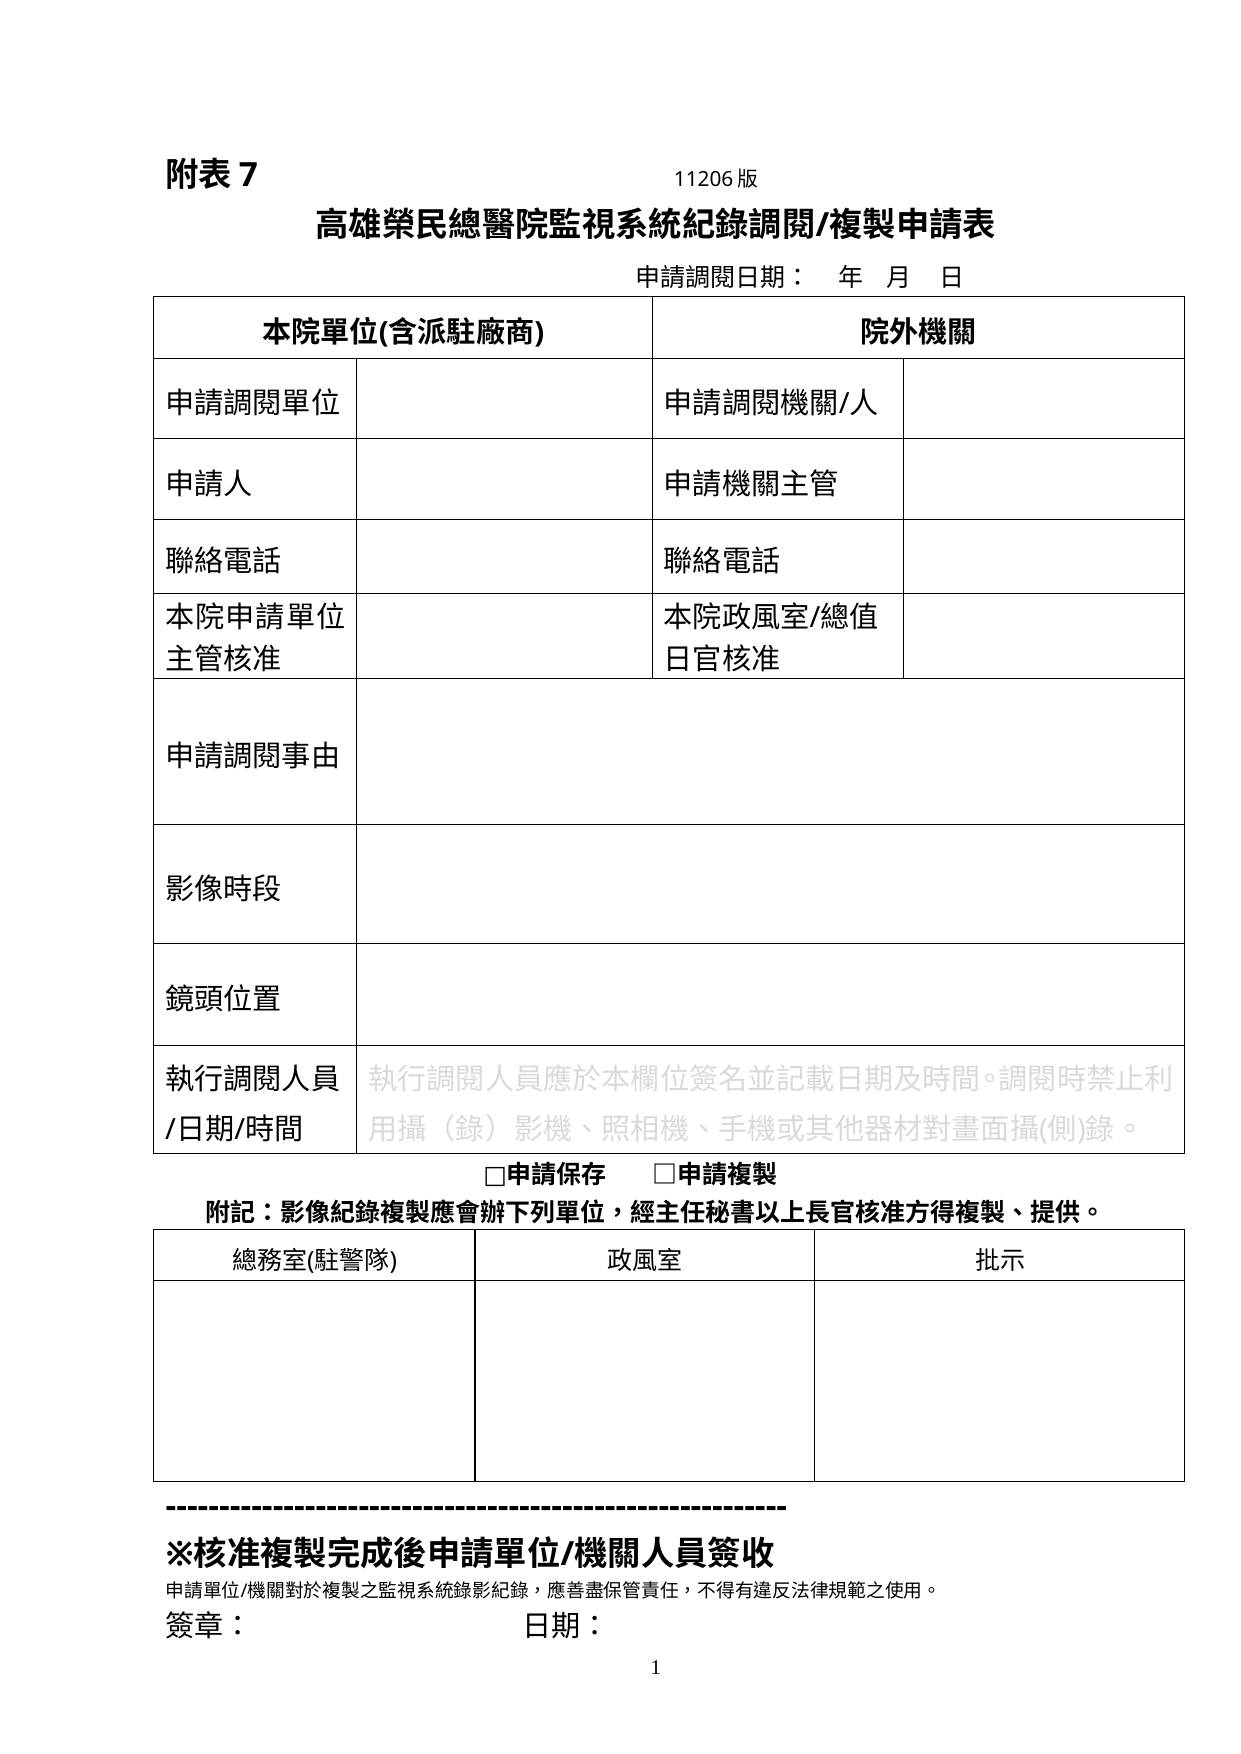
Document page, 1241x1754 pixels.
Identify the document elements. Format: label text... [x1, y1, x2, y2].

table_cell [357, 359, 652, 438]
table_cell [357, 439, 652, 519]
table_cell 執行調閱人員應於本欄位簽名並記載日期及時間。調閱時禁止利用攝（錄）影機、照相機、手機或其他器材對畫面攝(側)錄。 [357, 1046, 1184, 1153]
table_cell 本院政風室/總值日官核准 [653, 594, 903, 678]
table_cell 聯絡電話 [653, 520, 903, 593]
table_cell [357, 944, 1184, 1045]
table_cell [357, 679, 1184, 824]
text 高雄榮民總醫院監視系統紀錄調閱/複製申請表 [165, 196, 1146, 246]
table_cell 本院申請單位主管核准 [154, 594, 356, 678]
table_cell [904, 359, 1184, 438]
table_cell 申請人 [154, 439, 356, 519]
table_cell [154, 1281, 474, 1481]
table_cell [815, 1281, 1184, 1481]
table_header 批示 [815, 1230, 1184, 1280]
text ---------------------------------------------------------- [165, 1482, 1146, 1527]
table_cell 申請調閱事由 [154, 679, 356, 824]
table_header 院外機關 [653, 297, 1184, 357]
table_header 本院單位(含派駐廠商) [154, 297, 652, 357]
table_cell [904, 594, 1184, 678]
text 附表7 11206版 [165, 148, 1146, 196]
table_cell 執行調閱人員/日期/時間 [154, 1046, 356, 1153]
text 申請調閱日期： 年 月 日 [165, 246, 1146, 296]
table_cell 鏡頭位置 [154, 944, 356, 1045]
table_cell [904, 520, 1184, 593]
table_cell [357, 825, 1184, 943]
table_cell [904, 439, 1184, 519]
table_cell 聯絡電話 [154, 520, 356, 593]
table_header 總務室(駐警隊) [154, 1230, 474, 1280]
table_cell 影像時段 [154, 825, 356, 943]
text 申請單位/機關對於複製之監視系統錄影紀錄，應善盡保管責任，不得有違反法律規範之使用。 [165, 1576, 1146, 1603]
text 附記：影像紀錄複製應會辦下列單位，經主任秘書以上長官核准方得複製、提供。 [165, 1191, 1146, 1229]
table_cell [476, 1281, 814, 1481]
text 簽章： 日期： [165, 1603, 1146, 1645]
table_cell 申請調閱機關/人 [653, 359, 903, 438]
text □申請保存 □申請複製 [165, 1154, 1146, 1191]
table_cell [357, 520, 652, 593]
table_header 政風室 [476, 1230, 814, 1280]
table_cell [357, 594, 652, 678]
table_cell 申請調閱單位 [154, 359, 356, 438]
text ※核准複製完成後申請單位/機關人員簽收 [165, 1527, 1146, 1576]
table_cell 申請機關主管 [653, 439, 903, 519]
